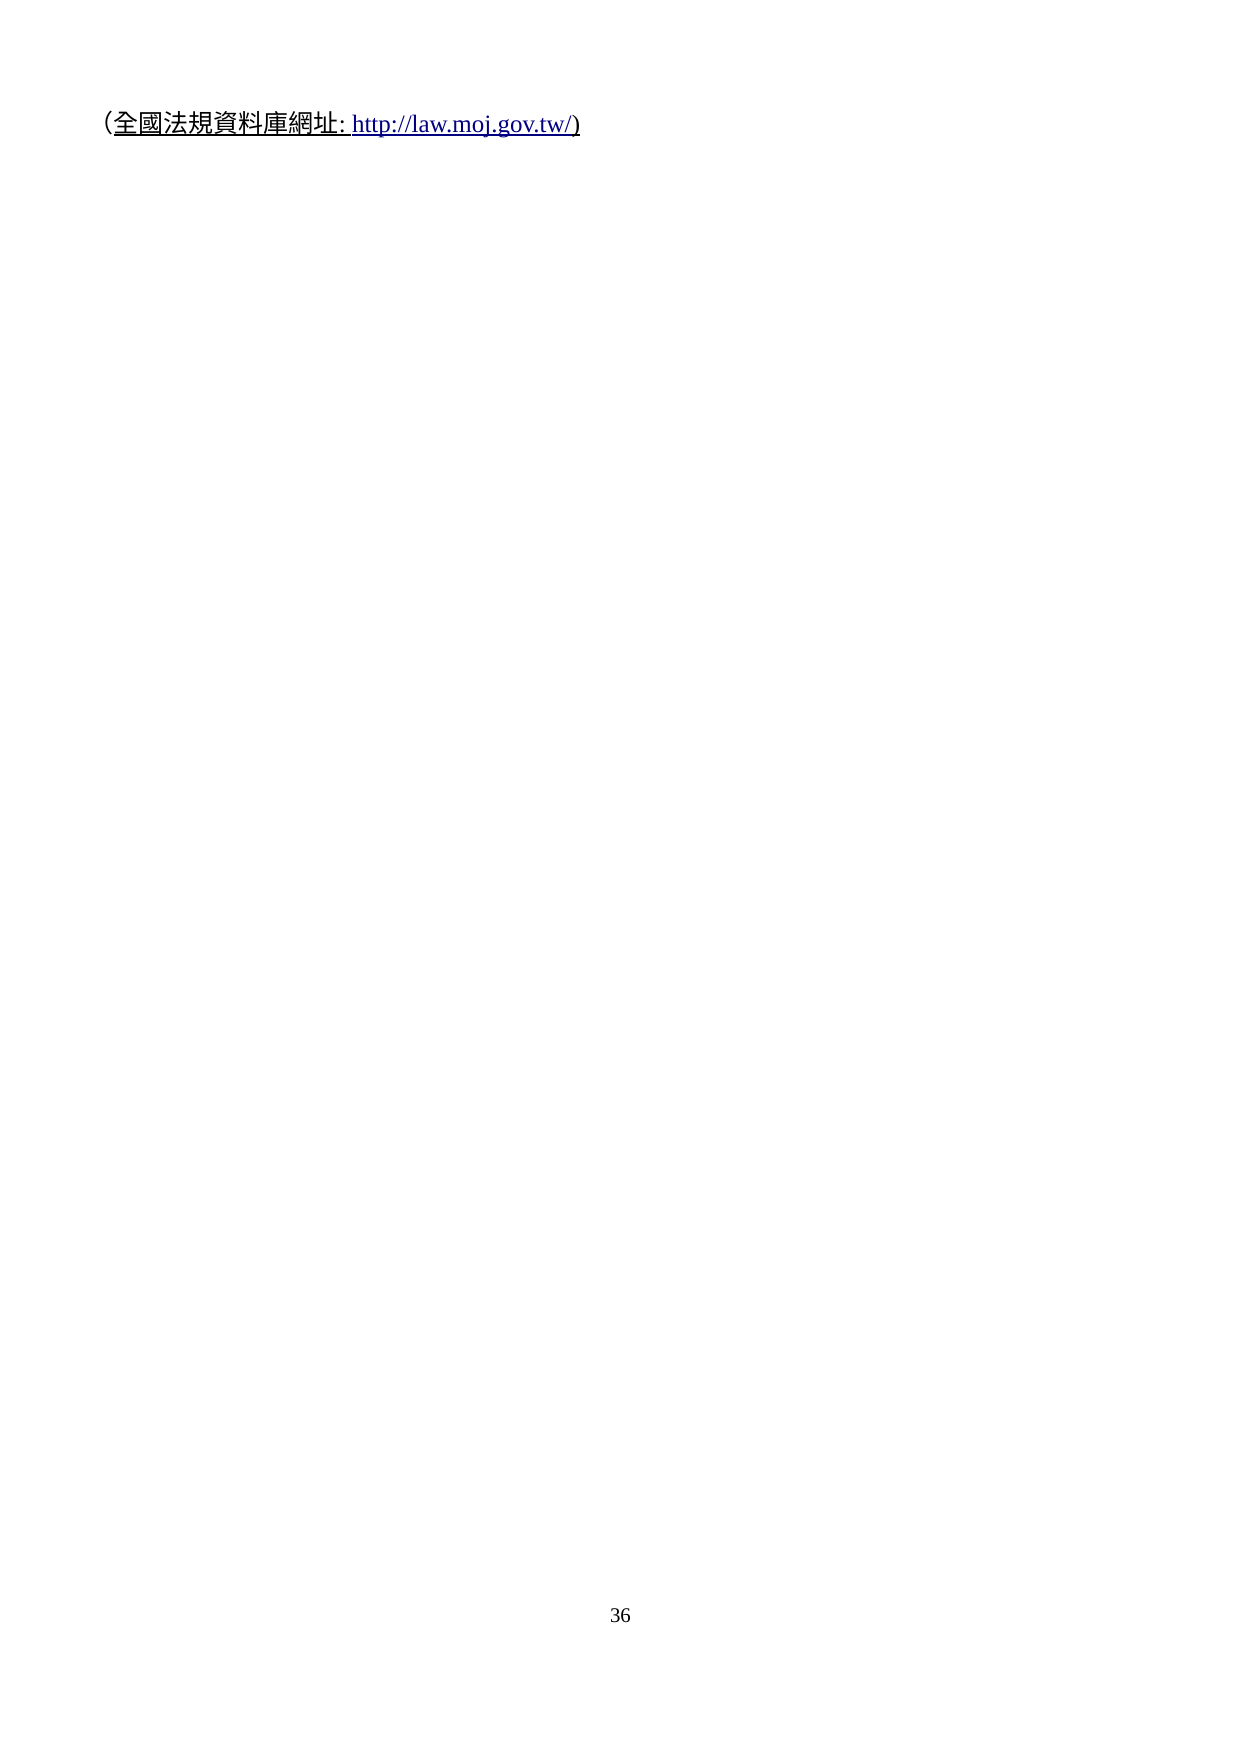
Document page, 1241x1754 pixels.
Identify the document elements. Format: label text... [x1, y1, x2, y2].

text （全國法規資料庫網址: http://law.moj.gov.tw/) [89, 99, 1152, 141]
